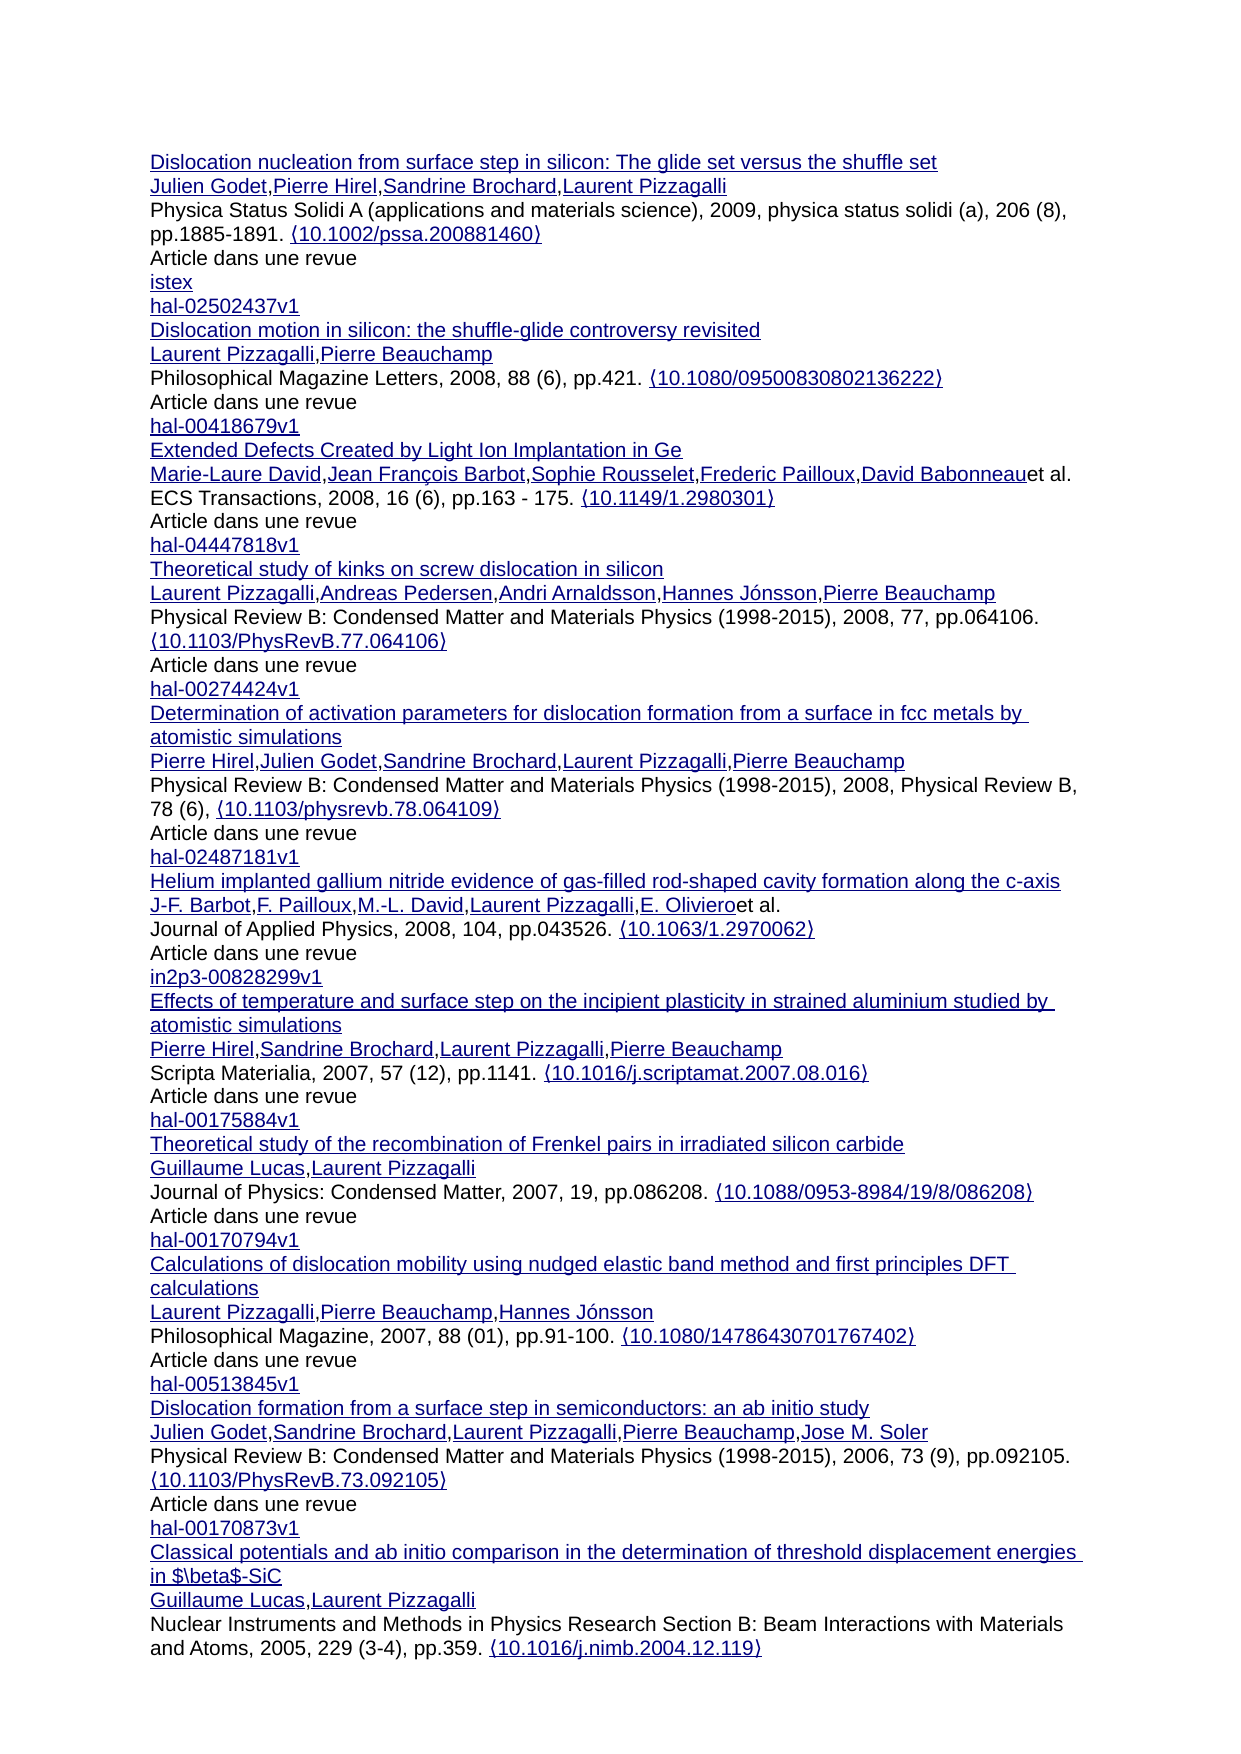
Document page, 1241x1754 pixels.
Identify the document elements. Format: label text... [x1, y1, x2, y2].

table_cell Determination of activation parameters for dislocation formation from a surface in fcc metals by atomistic simulations Pierre Hirel,Julien Godet,Sandrine Brochard,Laurent Pizzagalli,Pierre Beauchamp Physical Review B: Condensed Matter and Materials Physics (1998-2015), 2008, Physical Review B, 78 (6), ⟨10.1103/physrevb.78.064109⟩ Article dans une revue hal-02487181v1 [150, 701, 1090, 869]
table_cell Extended Defects Created by Light Ion Implantation in Ge Marie-Laure David,Jean François Barbot,Sophie Rousselet,Frederic Pailloux,David Babonneauet al. ECS Transactions, 2008, 16 (6), pp.163 - 175. ⟨10.1149/1.2980301⟩ Article dans une revue hal-04447818v1 [150, 438, 1090, 557]
table_cell Dislocation motion in silicon: the shuffle-glide controversy revisited Laurent Pizzagalli,Pierre Beauchamp Philosophical Magazine Letters, 2008, 88 (6), pp.421. ⟨10.1080/09500830802136222⟩ Article dans une revue hal-00418679v1 [150, 318, 1090, 437]
table_cell Dislocation nucleation from surface step in silicon: The glide set versus the shuffle set Julien Godet,Pierre Hirel,Sandrine Brochard,Laurent Pizzagalli Physica Status Solidi A (applications and materials science), 2009, physica status solidi (a), 206 (8), pp.1885-1891. ⟨10.1002/pssa.200881460⟩ Article dans une revue istex hal-02502437v1 [150, 150, 1090, 318]
table_cell Classical potentials and ab initio comparison in the determination of threshold displacement energies in $\beta$-SiC Guillaume Lucas,Laurent Pizzagalli Nuclear Instruments and Methods in Physics Research Section B: Beam Interactions with Materials and Atoms, 2005, 229 (3-4), pp.359. ⟨10.1016/j.nimb.2004.12.119⟩ [150, 1540, 1090, 1659]
table_cell Effects of temperature and surface step on the incipient plasticity in strained aluminium studied by atomistic simulations Pierre Hirel,Sandrine Brochard,Laurent Pizzagalli,Pierre Beauchamp Scripta Materialia, 2007, 57 (12), pp.1141. ⟨10.1016/j.scriptamat.2007.08.016⟩ Article dans une revue hal-00175884v1 [150, 989, 1090, 1132]
table_cell Calculations of dislocation mobility using nudged elastic band method and first principles DFT calculations Laurent Pizzagalli,Pierre Beauchamp,Hannes Jónsson Philosophical Magazine, 2007, 88 (01), pp.91-100. ⟨10.1080/14786430701767402⟩ Article dans une revue hal-00513845v1 [150, 1252, 1090, 1396]
table_cell Theoretical study of kinks on screw dislocation in silicon Laurent Pizzagalli,Andreas Pedersen,Andri Arnaldsson,Hannes Jónsson,Pierre Beauchamp Physical Review B: Condensed Matter and Materials Physics (1998-2015), 2008, 77, pp.064106. ⟨10.1103/PhysRevB.77.064106⟩ Article dans une revue hal-00274424v1 [150, 557, 1090, 701]
table_cell Helium implanted gallium nitride evidence of gas-filled rod-shaped cavity formation along the c-axis J-F. Barbot,F. Pailloux,M.-L. David,Laurent Pizzagalli,E. Olivieroet al. Journal of Applied Physics, 2008, 104, pp.043526. ⟨10.1063/1.2970062⟩ Article dans une revue in2p3-00828299v1 [150, 869, 1090, 988]
table_cell Theoretical study of the recombination of Frenkel pairs in irradiated silicon carbide Guillaume Lucas,Laurent Pizzagalli Journal of Physics: Condensed Matter, 2007, 19, pp.086208. ⟨10.1088/0953-8984/19/8/086208⟩ Article dans une revue hal-00170794v1 [150, 1132, 1090, 1252]
table_cell Dislocation formation from a surface step in semiconductors: an ab initio study Julien Godet,Sandrine Brochard,Laurent Pizzagalli,Pierre Beauchamp,Jose M. Soler Physical Review B: Condensed Matter and Materials Physics (1998-2015), 2006, 73 (9), pp.092105. ⟨10.1103/PhysRevB.73.092105⟩ Article dans une revue hal-00170873v1 [150, 1396, 1090, 1539]
